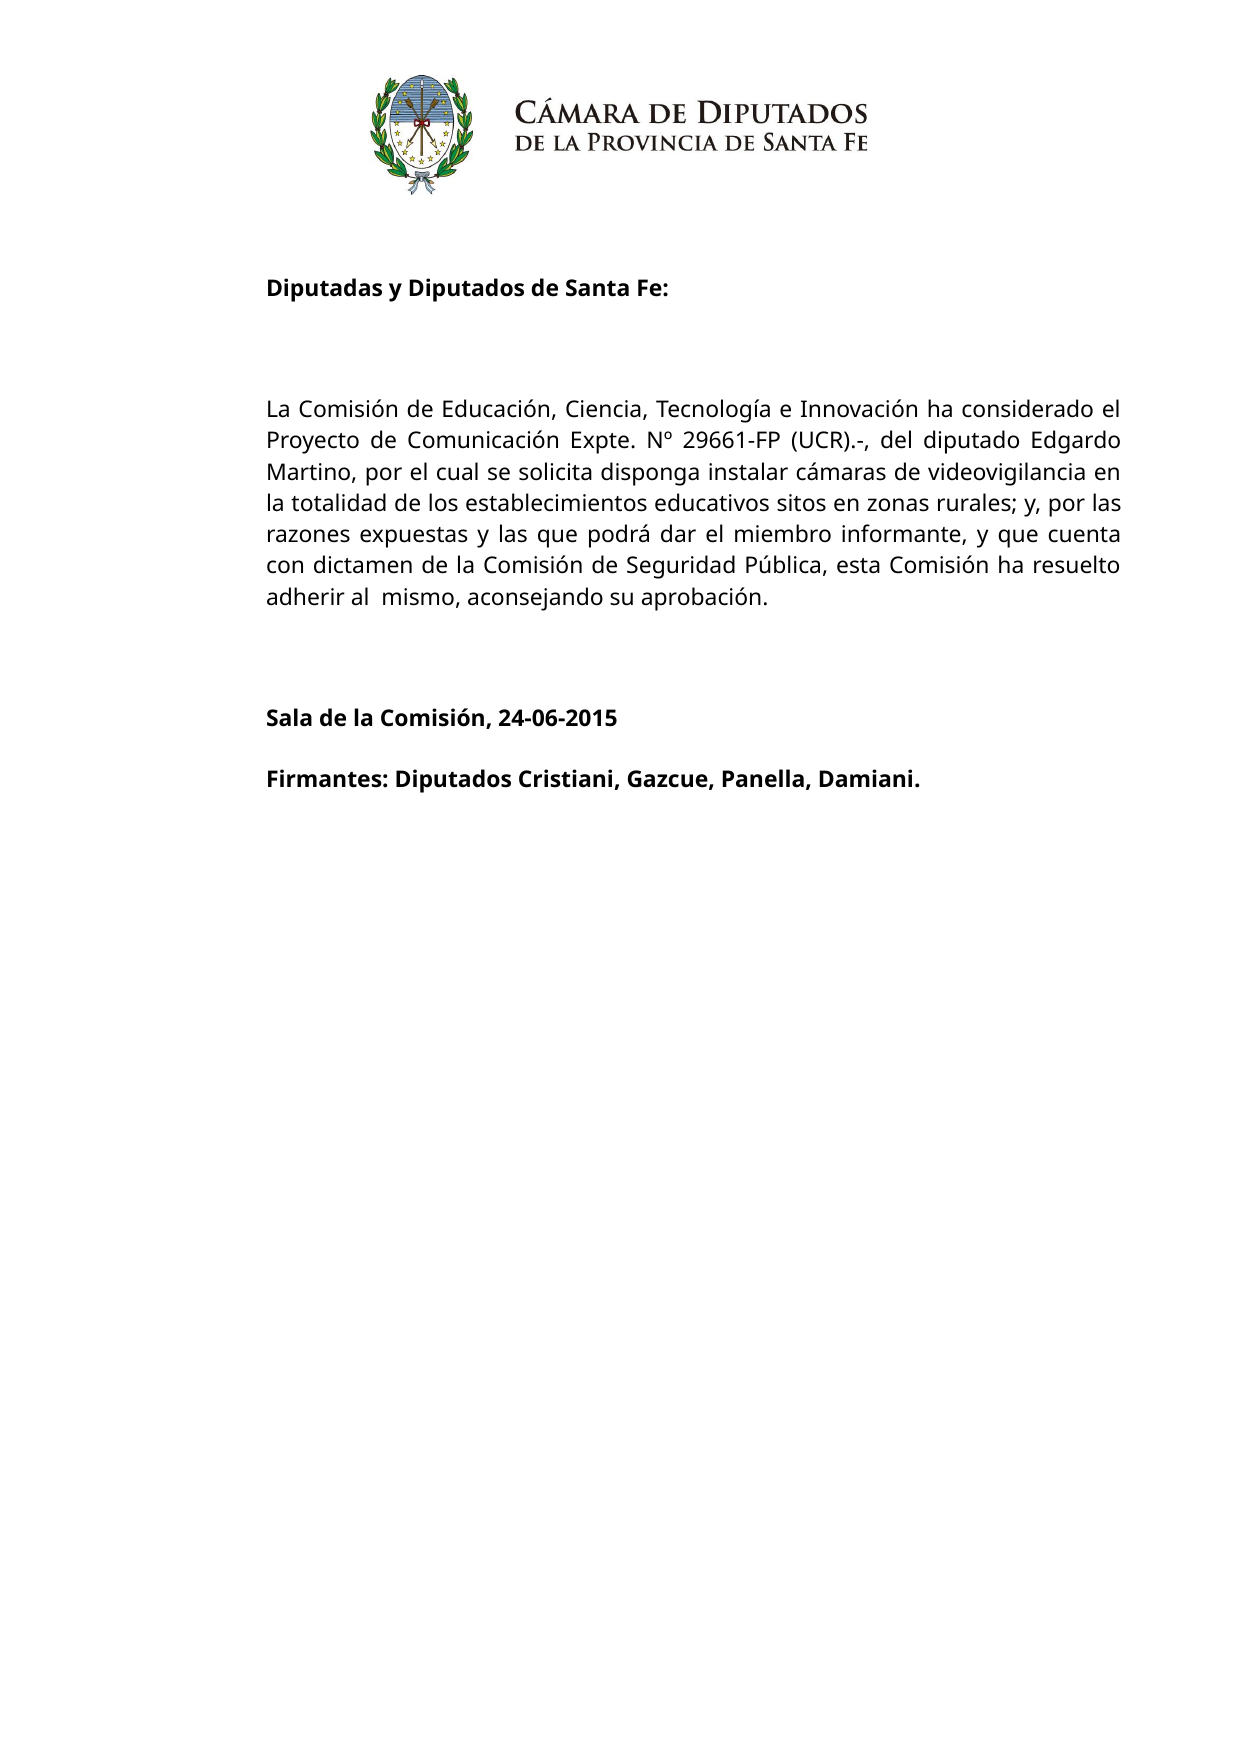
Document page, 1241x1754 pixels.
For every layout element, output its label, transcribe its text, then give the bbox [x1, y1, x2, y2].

picture [370, 75, 868, 199]
text Firmantes: Diputados Cristiani, Gazcue, Panella, Damiani. [266, 763, 1122, 794]
text Diputadas y Diputados de Santa Fe: [266, 272, 1122, 303]
text La Comisión de Educación, Ciencia, Tecnología e Innovación ha considerado el Proyecto de Comunicación Expte. Nº 29661-FP (UCR).-, del diputado Edgardo Martino, por el cual se solicita disponga instalar cámaras de videovigilancia en la totalidad de los establecimientos educativos sitos en zonas rurales; y, por las razones expuestas y las que podrá dar el miembro informante, y que cuenta con dictamen de la Comisión de Seguridad Pública, esta Comisión ha resuelto adherir al mismo, aconsejando su aprobación. [266, 393, 1122, 612]
text Sala de la Comisión, 24-06-2015 [266, 702, 1122, 733]
